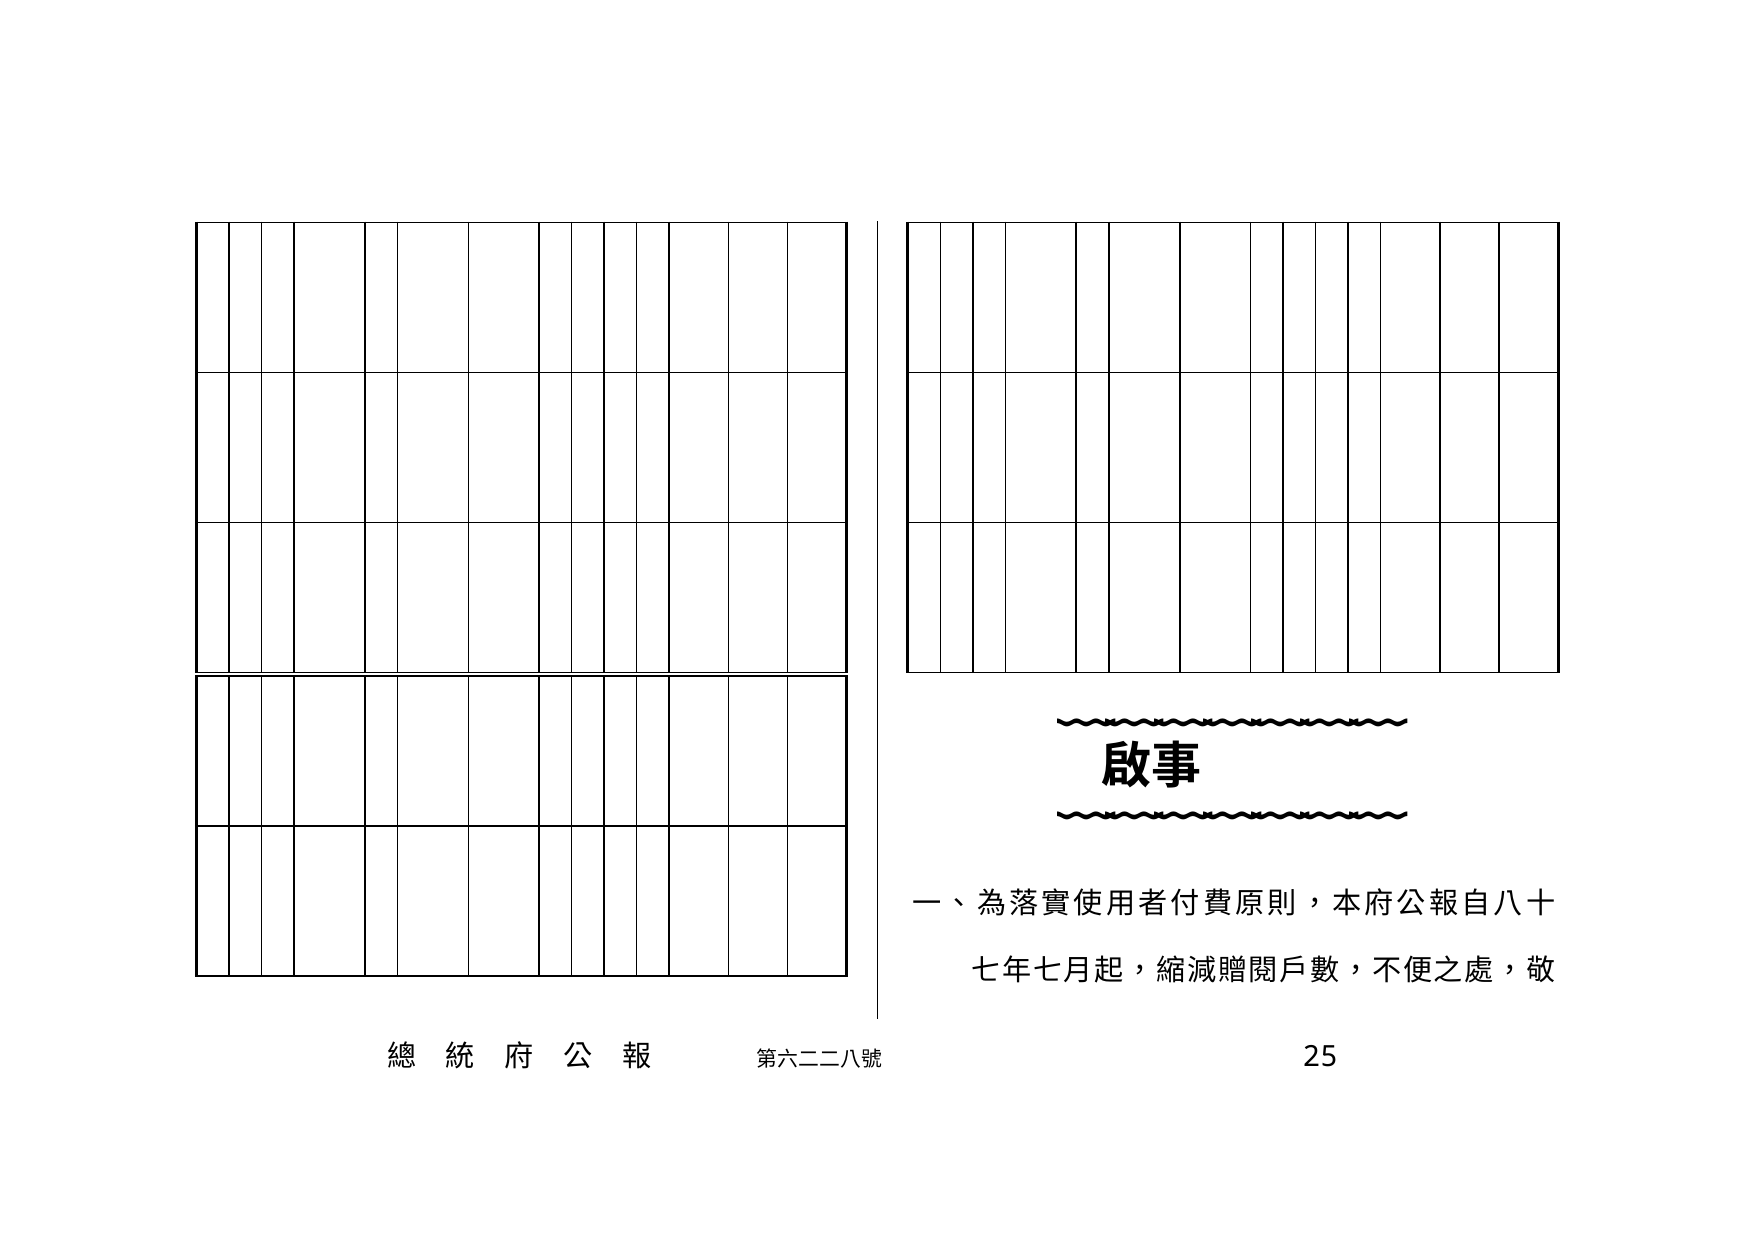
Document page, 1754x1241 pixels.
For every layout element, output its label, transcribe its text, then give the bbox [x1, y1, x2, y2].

table_cell [729, 223, 758, 372]
table_header [516, 677, 538, 825]
table_cell [1529, 223, 1557, 372]
table_header 一、為落實使用者付費原則，本府公報自八十七年七月起，縮減贈閱戶數，不便之處，敬 [909, 861, 1559, 1018]
table_cell [1529, 373, 1557, 522]
table_cell [817, 223, 845, 372]
table_cell [445, 523, 468, 672]
table_cell [230, 223, 261, 372]
table_cell [516, 373, 538, 522]
table_cell [1500, 523, 1528, 672]
table_cell 啟事 [1054, 742, 1566, 796]
table_cell [366, 223, 397, 372]
table_cell [1029, 223, 1053, 372]
table_cell [1133, 523, 1156, 672]
table_header [366, 677, 397, 825]
table_header [445, 677, 468, 825]
table_cell [198, 373, 228, 522]
table_cell [788, 223, 817, 372]
table_cell [941, 373, 972, 522]
table_cell [670, 523, 699, 672]
table_header [699, 677, 728, 825]
table_cell [366, 373, 397, 522]
table_header [198, 677, 228, 825]
table_cell [1381, 373, 1410, 522]
table_cell [1441, 523, 1469, 672]
table_cell [1181, 223, 1203, 372]
table_cell [637, 373, 668, 522]
table_cell [421, 223, 444, 372]
table_cell [1110, 523, 1132, 672]
table_cell [1133, 223, 1156, 372]
table_cell [1227, 523, 1250, 672]
table_cell [974, 373, 1005, 522]
table_cell [1181, 373, 1203, 522]
table_cell [758, 373, 787, 522]
table_cell [516, 523, 538, 672]
table_cell [699, 223, 728, 372]
table_cell [1156, 523, 1179, 672]
table_header [605, 677, 636, 825]
table_cell [318, 523, 341, 672]
table_cell [398, 373, 421, 522]
table_cell [699, 523, 728, 672]
table_cell [469, 223, 492, 372]
table_cell [262, 223, 293, 372]
table_cell [1284, 373, 1315, 522]
table_cell [1181, 523, 1203, 672]
table_cell [366, 523, 397, 672]
table_cell [1469, 523, 1498, 672]
table_cell [699, 827, 728, 975]
table_cell [1203, 223, 1227, 372]
table_cell [1077, 373, 1108, 522]
table_cell [1006, 373, 1029, 522]
table_cell [295, 373, 317, 522]
table_cell [974, 223, 1005, 372]
table_cell [1203, 523, 1227, 672]
table_cell [605, 223, 636, 372]
table_cell [262, 827, 293, 975]
table_header [398, 677, 421, 825]
table_header [318, 677, 341, 825]
table_cell [1529, 523, 1557, 672]
table_cell [1316, 223, 1347, 372]
table_cell [540, 523, 571, 672]
table_cell [1316, 373, 1347, 522]
table_cell [398, 523, 421, 672]
table_cell [1500, 373, 1528, 522]
table_cell [729, 373, 758, 522]
table_header [295, 677, 317, 825]
table_cell [1227, 223, 1250, 372]
table_cell [318, 827, 341, 975]
table_cell [1349, 223, 1380, 372]
table_header [421, 677, 444, 825]
table_cell [909, 523, 940, 672]
table_cell [398, 827, 421, 975]
table_cell [605, 523, 636, 672]
table_cell [516, 223, 538, 372]
table_header [758, 677, 787, 825]
table_cell [729, 523, 758, 672]
table_cell [637, 223, 668, 372]
table_cell [572, 223, 603, 372]
table_header [817, 677, 845, 825]
table_cell [817, 373, 845, 522]
table_cell [295, 223, 317, 372]
table_cell [605, 827, 636, 975]
table_cell [469, 827, 492, 975]
table_cell [637, 523, 668, 672]
table_cell [572, 827, 603, 975]
table_cell [1284, 223, 1315, 372]
table_cell [341, 223, 364, 372]
table_cell [637, 827, 668, 975]
table_cell [1381, 523, 1410, 672]
table_cell [1156, 223, 1179, 372]
table_cell [492, 827, 516, 975]
table_header [341, 677, 364, 825]
table_cell [1077, 523, 1108, 672]
table_header [492, 677, 516, 825]
table_cell [516, 827, 538, 975]
table_header [729, 677, 758, 825]
table_cell [670, 827, 699, 975]
table_cell [492, 223, 516, 372]
table_cell [1110, 373, 1132, 522]
table_header [540, 677, 571, 825]
table_cell [758, 523, 787, 672]
table_cell [318, 373, 341, 522]
table_cell [941, 523, 972, 672]
table_cell [540, 373, 571, 522]
table_cell [699, 373, 728, 522]
table_cell [1469, 373, 1498, 522]
table_cell [670, 373, 699, 522]
table_header [906, 717, 1054, 742]
table_cell [1316, 523, 1347, 672]
table_cell [1053, 523, 1075, 672]
table_cell [1251, 523, 1282, 672]
table_cell [421, 373, 444, 522]
table_header [637, 677, 668, 825]
table_cell [974, 523, 1005, 672]
table_cell [1133, 373, 1156, 522]
table_cell [1029, 523, 1053, 672]
table_cell [1077, 223, 1108, 372]
table_cell [572, 523, 603, 672]
table_cell [758, 223, 787, 372]
table_header [230, 677, 261, 825]
table_cell [445, 223, 468, 372]
table_cell [1006, 223, 1029, 372]
table_header ﹏﹏﹏﹏﹏﹏﹏ [1054, 717, 1566, 742]
table_cell [445, 827, 468, 975]
table_cell [341, 373, 364, 522]
table_cell [1053, 373, 1075, 522]
table_cell [817, 523, 845, 672]
table_cell [1349, 373, 1380, 522]
table_header [670, 677, 699, 825]
table_cell [295, 827, 317, 975]
table_cell [1053, 223, 1075, 372]
table_cell [341, 827, 364, 975]
table_cell [1156, 373, 1179, 522]
table_cell [1006, 523, 1029, 672]
table_cell [1251, 223, 1282, 372]
table_header [469, 677, 492, 825]
table_cell [1029, 373, 1053, 522]
table_cell [1227, 373, 1250, 522]
table_cell [909, 223, 940, 372]
table_cell [469, 373, 492, 522]
table_cell [492, 373, 516, 522]
table_cell [788, 827, 817, 975]
table_cell [1349, 523, 1380, 672]
table_cell [230, 827, 261, 975]
table_cell [788, 523, 817, 672]
table_cell [421, 523, 444, 672]
table_cell [318, 223, 341, 372]
table_cell [230, 373, 261, 522]
table_cell [1441, 223, 1469, 372]
table_cell [909, 373, 940, 522]
table_cell [540, 827, 571, 975]
table_cell [262, 373, 293, 522]
table_cell [1441, 373, 1469, 522]
table_cell [1410, 523, 1439, 672]
table_cell [492, 523, 516, 672]
table_cell [421, 827, 444, 975]
table_cell [670, 223, 699, 372]
table_cell [941, 223, 972, 372]
table_cell [1284, 523, 1315, 672]
table_cell [198, 223, 228, 372]
table_cell [729, 827, 758, 975]
table_header [262, 677, 293, 825]
table_cell [1381, 223, 1410, 372]
table_cell [398, 223, 421, 372]
table_cell [1410, 373, 1439, 522]
table_cell [341, 523, 364, 672]
table_cell ﹏﹏﹏﹏﹏﹏﹏ [1054, 796, 1566, 821]
table_cell [445, 373, 468, 522]
table_cell [1469, 223, 1498, 372]
table_header [572, 677, 603, 825]
table_cell [295, 523, 317, 672]
table_cell [1500, 223, 1528, 372]
table_cell [540, 223, 571, 372]
table_cell [1110, 223, 1132, 372]
table_cell [198, 827, 228, 975]
table_header [788, 677, 817, 825]
table_cell [366, 827, 397, 975]
table_cell [1251, 373, 1282, 522]
table_cell [572, 373, 603, 522]
table_cell [198, 523, 228, 672]
table_cell [469, 523, 492, 672]
table_cell [906, 742, 1054, 796]
table_cell [817, 827, 845, 975]
table_cell [788, 373, 817, 522]
table_cell [758, 827, 787, 975]
table_cell [605, 373, 636, 522]
table_cell [262, 523, 293, 672]
table_cell [1410, 223, 1439, 372]
table_cell [1203, 373, 1227, 522]
table_cell [906, 796, 1054, 821]
table_cell [230, 523, 261, 672]
